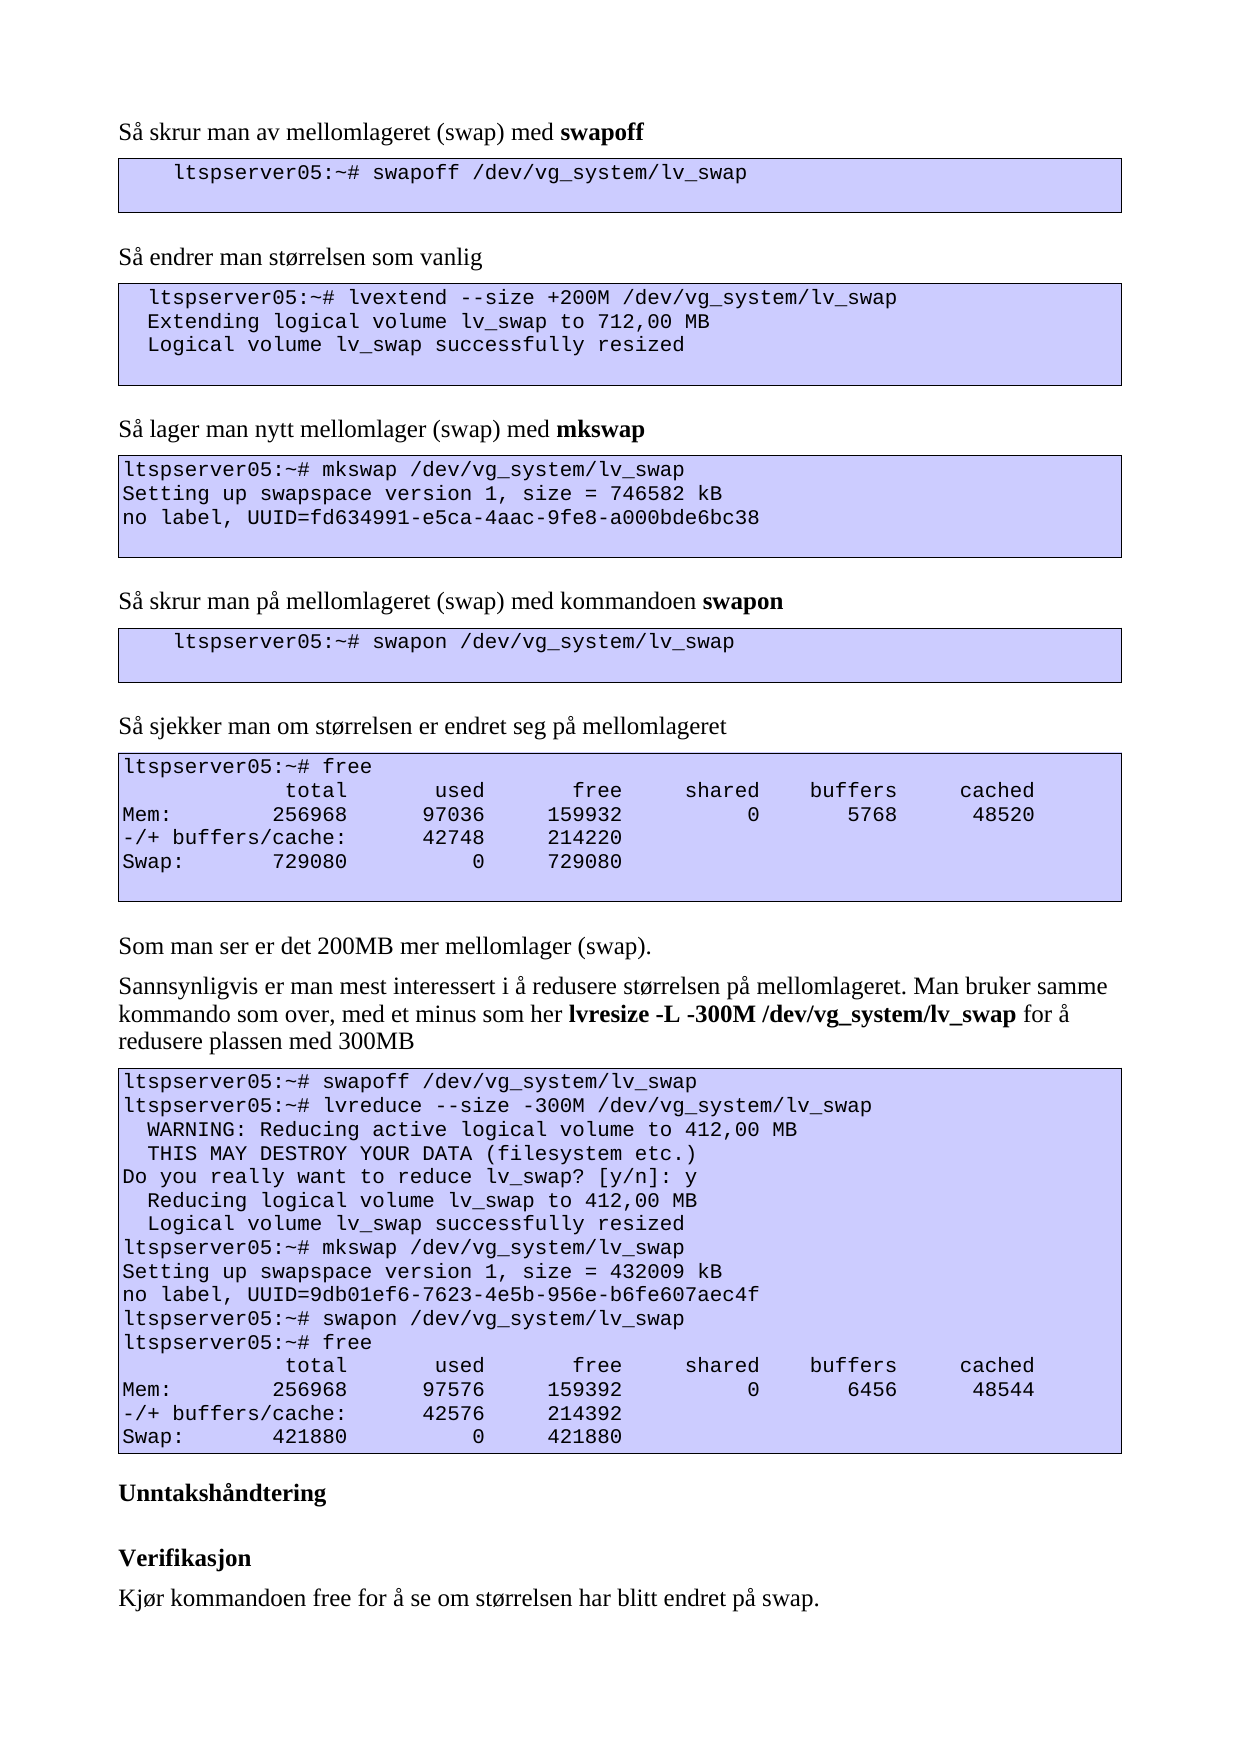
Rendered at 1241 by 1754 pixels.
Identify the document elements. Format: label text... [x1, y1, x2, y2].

text Swap: 421880 0 421880 [119, 1422, 1121, 1453]
text ltspserver05:~# lvextend --size +200M /dev/vg_system/lv_swap [119, 284, 1121, 307]
text total used free shared buffers cached [119, 1351, 1121, 1375]
text Så lager man nytt mellomlager (swap) med mkswap [118, 415, 1122, 443]
text no label, UUID=9db01ef6-7623-4e5b-956e-b6fe607aec4f [119, 1280, 1121, 1304]
text Reducing logical volume lv_swap to 412,00 MB [119, 1186, 1121, 1209]
text total used free shared buffers cached [119, 776, 1121, 800]
text Så sjekker man om størrelsen er endret seg på mellomlageret [118, 712, 1122, 740]
text Extending logical volume lv_swap to 712,00 MB [119, 307, 1121, 331]
text ltspserver05:~# swapoff /dev/vg_system/lv_swap [119, 1069, 1121, 1091]
text WARNING: Reducing active logical volume to 412,00 MB [119, 1115, 1121, 1138]
text Swap: 729080 0 729080 [119, 847, 1121, 871]
text Som man ser er det 200MB mer mellomlager (swap). [118, 932, 1122, 959]
text Kjør kommandoen free for å se om størrelsen har blitt endret på swap. [118, 1584, 1122, 1612]
text Sannsynligvis er man mest interessert i å redusere størrelsen på mellomlageret. Man bruker samme kommando som over, med et minus som her lvresize -L -300M /dev/vg_system/lv_swap for å redusere plassen med 300MB [118, 972, 1122, 1055]
text Setting up swapspace version 1, size = 432009 kB [119, 1257, 1121, 1280]
text ltspserver05:~# mkswap /dev/vg_system/lv_swap [119, 1233, 1121, 1257]
text Mem: 256968 97036 159932 0 5768 48520 [119, 800, 1121, 823]
text ltspserver05:~# free [119, 754, 1121, 776]
text -/+ buffers/cache: 42576 214392 [119, 1399, 1121, 1422]
text Logical volume lv_swap successfully resized [119, 331, 1121, 354]
text Så skrur man av mellomlageret (swap) med swapoff [118, 118, 1122, 146]
text ltspserver05:~# mkswap /dev/vg_system/lv_swap [119, 456, 1121, 479]
subtitle Verifikasjon [118, 1544, 1122, 1572]
text ltspserver05:~# swapon /dev/vg_system/lv_swap [119, 1304, 1121, 1328]
text Mem: 256968 97576 159392 0 6456 48544 [119, 1375, 1121, 1399]
text ltspserver05:~# swapoff /dev/vg_system/lv_swap [119, 159, 1121, 182]
text Logical volume lv_swap successfully resized [119, 1209, 1121, 1233]
text Så endrer man størrelsen som vanlig [118, 243, 1122, 271]
text Do you really want to reduce lv_swap? [y/n]: y [119, 1162, 1121, 1186]
text -/+ buffers/cache: 42748 214220 [119, 823, 1121, 847]
text ltspserver05:~# free [119, 1328, 1121, 1351]
text ltspserver05:~# swapon /dev/vg_system/lv_swap [119, 629, 1121, 651]
subtitle Unntakshåndtering [118, 1479, 1122, 1507]
text ltspserver05:~# lvreduce --size -300M /dev/vg_system/lv_swap [119, 1091, 1121, 1115]
text THIS MAY DESTROY YOUR DATA (filesystem etc.) [119, 1138, 1121, 1162]
text Setting up swapspace version 1, size = 746582 kB [119, 479, 1121, 503]
text no label, UUID=fd634991-e5ca-4aac-9fe8-a000bde6bc38 [119, 503, 1121, 526]
text Så skrur man på mellomlageret (swap) med kommandoen swapon [118, 587, 1122, 615]
